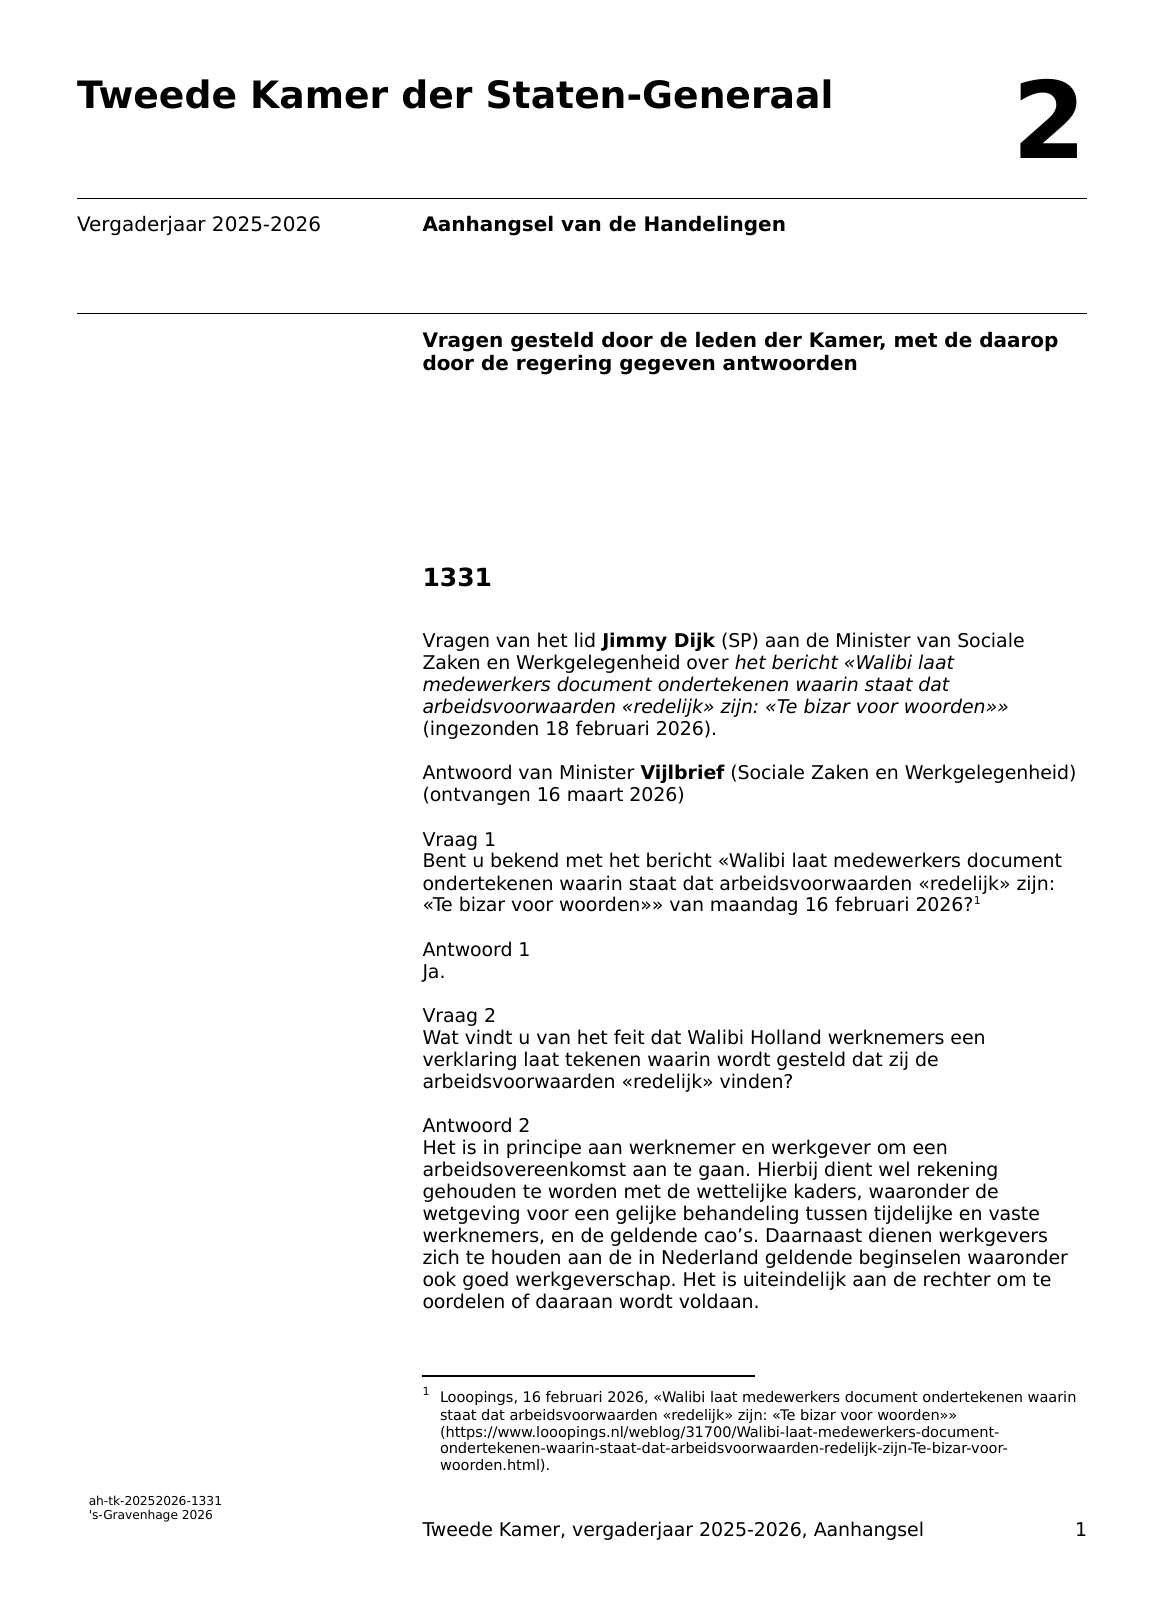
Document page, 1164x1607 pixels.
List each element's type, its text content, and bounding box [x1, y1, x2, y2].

text Ja. [422, 961, 1087, 982]
text Antwoord 2 [422, 1115, 1087, 1137]
text Vraag 2 [422, 1005, 1087, 1027]
text 1331 [422, 563, 1087, 592]
text Vraag 1 [422, 828, 1087, 850]
text ah-tk-20252026-1331 [88, 1494, 323, 1508]
text Bent u bekend met het bericht «Walibi laat medewerkers document ondertekenen waarin staat dat arbeidsvoorwaarden «redelijk» zijn: «Te bizar voor woorden»» van maandag 16 februari 2026? [422, 850, 1087, 916]
text Antwoord 1 [422, 938, 1087, 961]
table_cell Aanhangsel van de Handelingen [422, 199, 1087, 313]
text Looopings, 16 februari 2026, «Walibi laat medewerkers document ondertekenen waarin staat dat arbeidsvoorwaarden «redelijk» zijn: «Te bizar voor woorden»» (https://www.looopings.nl/weblog/31700/Walibi-laat-medewerkers-document-ondertekenen-waarin-staat-dat-arbeidsvoorwaarden-redelijk-zijn-Te-bizar-voor-woorden.html). [422, 1385, 1087, 1474]
table_cell Vragen gesteld door de leden der Kamer, met de daarop door de regering gegeven antwoorden [422, 314, 1087, 375]
table_header Tweede Kamer der Staten-Generaal [77, 59, 886, 198]
text Het is in principe aan werknemer en werkgever om een arbeidsovereenkomst aan te gaan. Hierbij dient wel rekening gehouden te worden met de wettelijke kaders, waaronder de wetgeving voor een gelijke behandeling tussen tijdelijke en vaste werknemers, en de geldende cao’s. Daarnaast dienen werkgevers zich te houden aan de in Nederland geldende beginselen waaronder ook goed werkgeverschap. Het is uiteindelijk aan de rechter om te oordelen of daaraan wordt voldaan. [422, 1137, 1087, 1313]
table_header 2 [886, 59, 1087, 198]
text Vragen van het lid Jimmy Dijk (SP) aan de Minister van Sociale Zaken en Werkgelegenheid over het bericht «Walibi laat medewerkers document ondertekenen waarin staat dat arbeidsvoorwaarden «redelijk» zijn: «Te bizar voor woorden»» (ingezonden 18 februari 2026). [422, 630, 1087, 740]
table_cell Vergaderjaar 2025-2026 [77, 199, 422, 313]
text 's-Gravenhage 2026 [88, 1508, 323, 1522]
table_cell [77, 314, 422, 375]
text Wat vindt u van het feit dat Walibi Holland werknemers een verklaring laat tekenen waarin wordt gesteld dat zij de arbeidsvoorwaarden «redelijk» vinden? [422, 1027, 1087, 1093]
text Antwoord van Minister Vijlbrief (Sociale Zaken en Werkgelegenheid) (ontvangen 16 maart 2026) [422, 762, 1087, 806]
